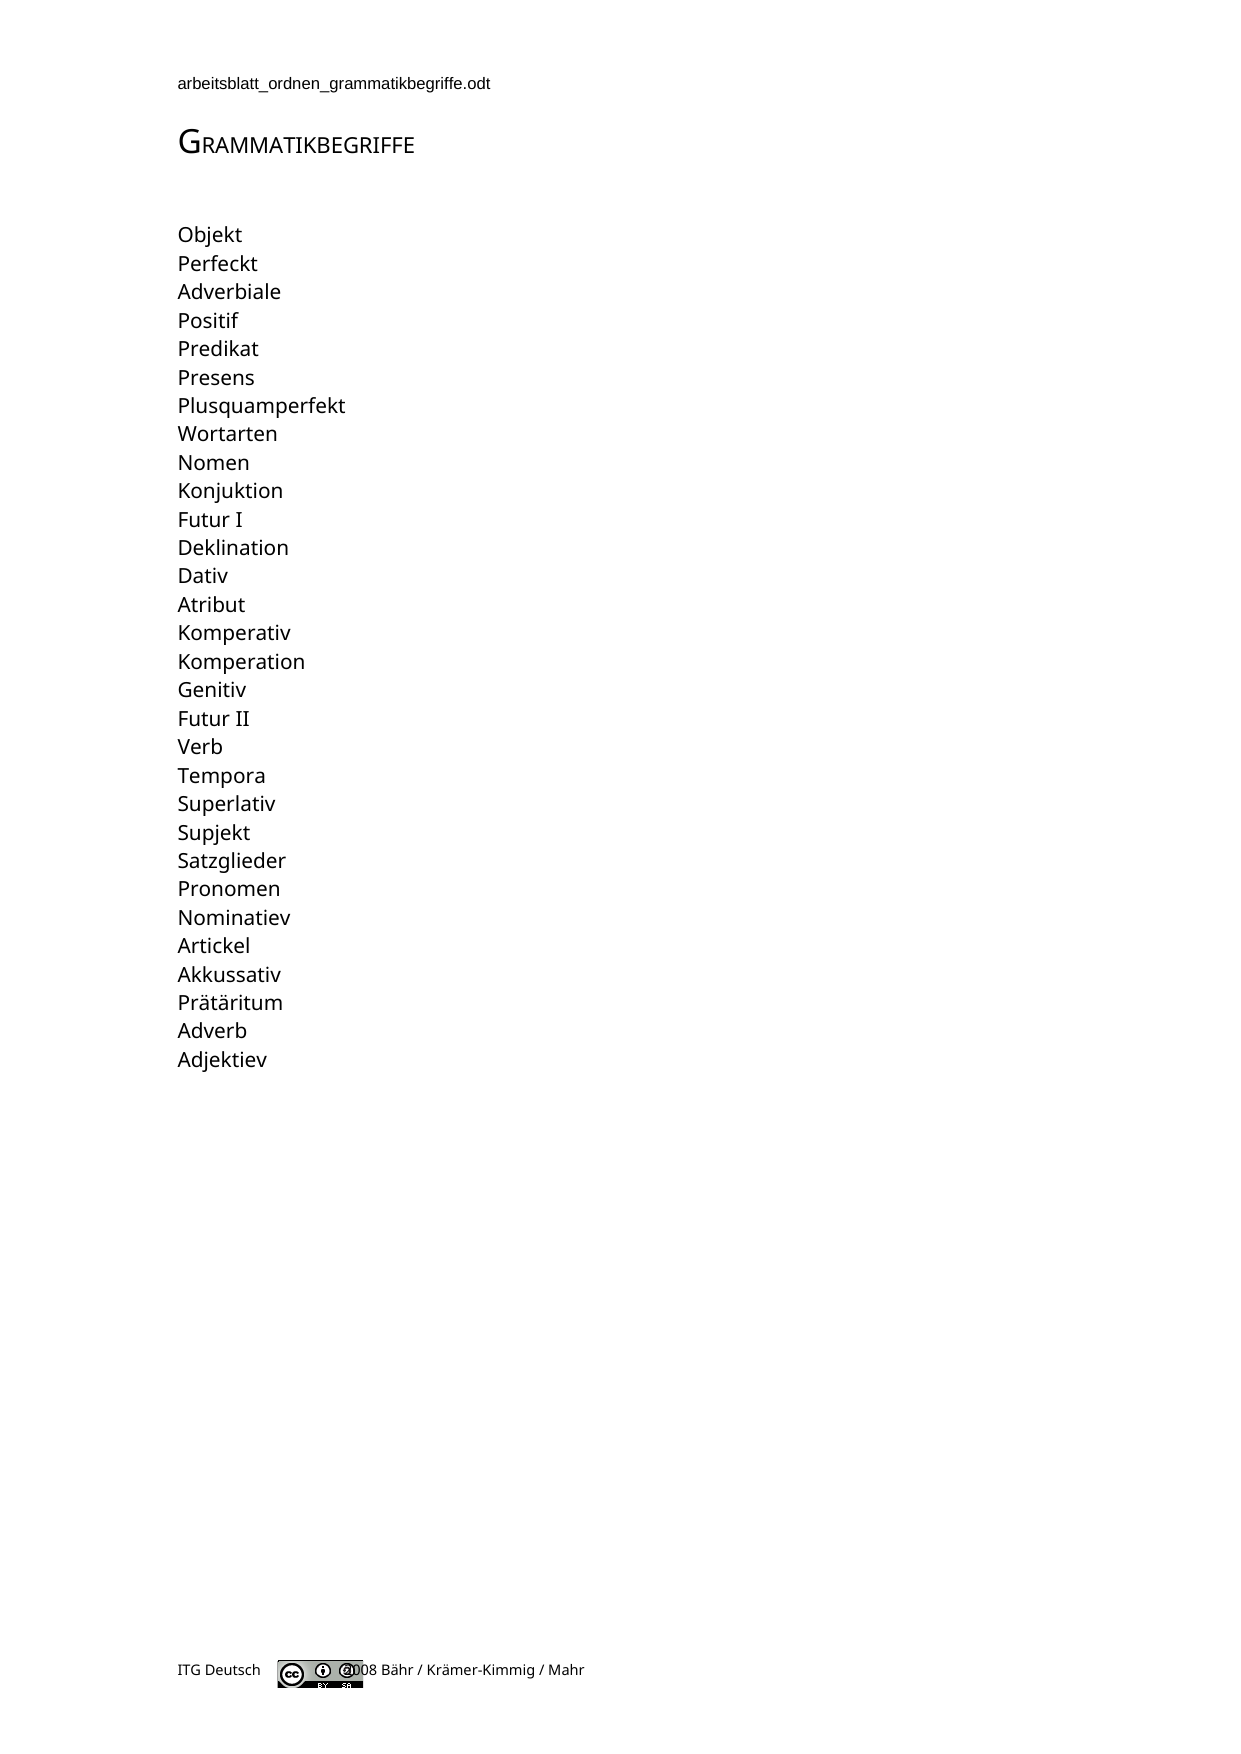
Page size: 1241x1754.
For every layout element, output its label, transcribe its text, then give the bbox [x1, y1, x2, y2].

text Adverb [177, 1017, 1092, 1045]
text Dativ [177, 562, 1092, 590]
text Nominatiev [177, 903, 1092, 931]
text Prätäritum [177, 988, 1092, 1017]
text Plusquamperfekt [177, 391, 1092, 419]
text Adjektiev [177, 1045, 1092, 1073]
text Tempora [177, 761, 1092, 789]
text Perfeckt [177, 249, 1092, 277]
text Genitiv [177, 675, 1092, 704]
text Superlativ [177, 789, 1092, 818]
picture [277, 1660, 364, 1689]
text Grammatikbegriffe [177, 118, 1092, 163]
text Positif [177, 306, 1092, 334]
text Supjekt [177, 818, 1092, 846]
text Nomen [177, 448, 1092, 476]
text Wortarten [177, 419, 1092, 448]
text Presens [177, 363, 1092, 391]
text Akkussativ [177, 960, 1092, 988]
text Komperation [177, 647, 1092, 675]
text Predikat [177, 334, 1092, 363]
text Konjuktion [177, 476, 1092, 505]
text Objekt [177, 220, 1092, 249]
text Deklination [177, 533, 1092, 562]
text Futur I [177, 505, 1092, 533]
text Verb [177, 732, 1092, 761]
text Adverbiale [177, 277, 1092, 306]
text Satzglieder [177, 846, 1092, 874]
text Futur II [177, 704, 1092, 732]
text Artickel [177, 931, 1092, 960]
text Komperativ [177, 618, 1092, 647]
text Atribut [177, 590, 1092, 618]
text Pronomen [177, 874, 1092, 903]
